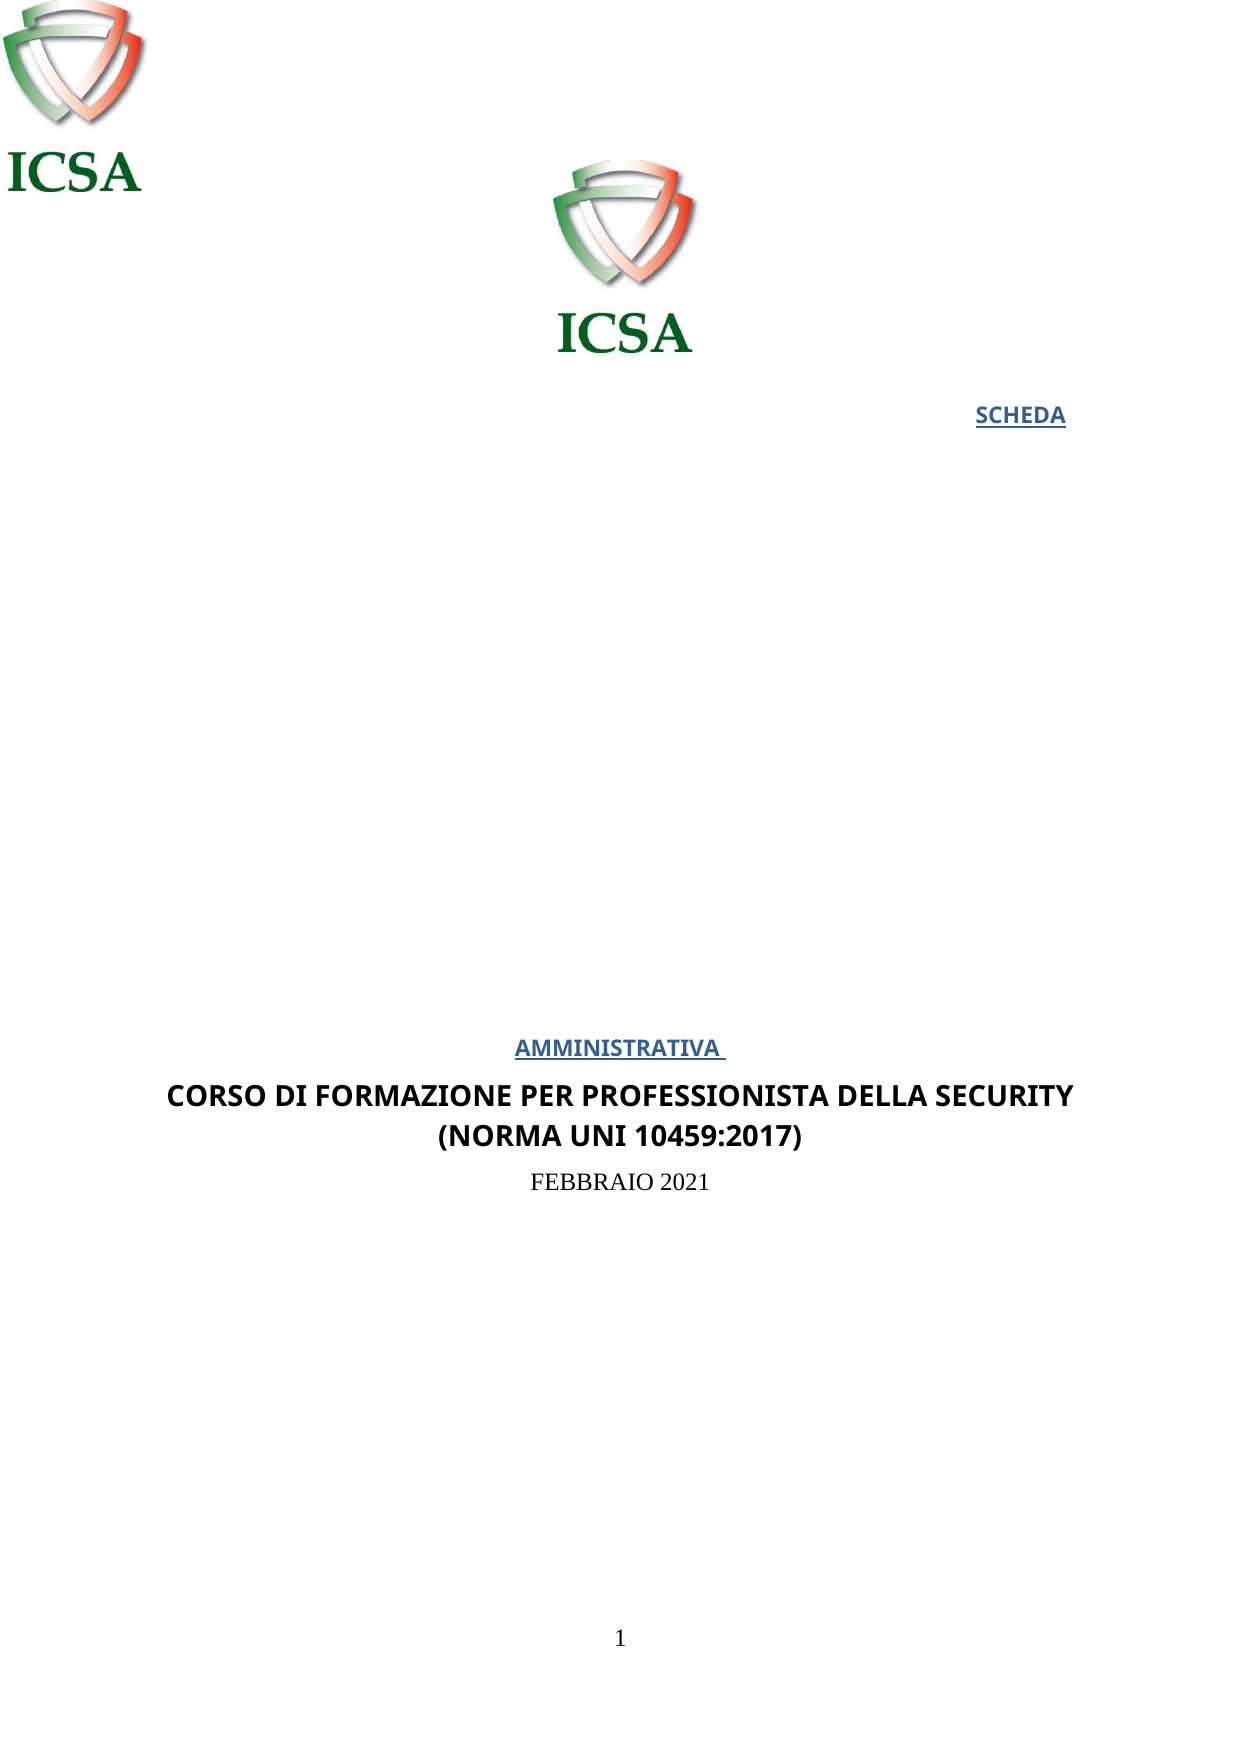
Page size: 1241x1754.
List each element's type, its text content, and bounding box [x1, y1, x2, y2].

text CORSO DI FORMAZIONE PER PROFESSIONISTA DELLA SECURITY (NORMA UNI 10459:2017) [148, 1075, 1093, 1155]
text FEBBRAIO 2021 [148, 1167, 1093, 1196]
text SCHEDA AMMINISTRATIVA [148, 399, 1093, 1063]
picture [0, 0, 949, 1032]
